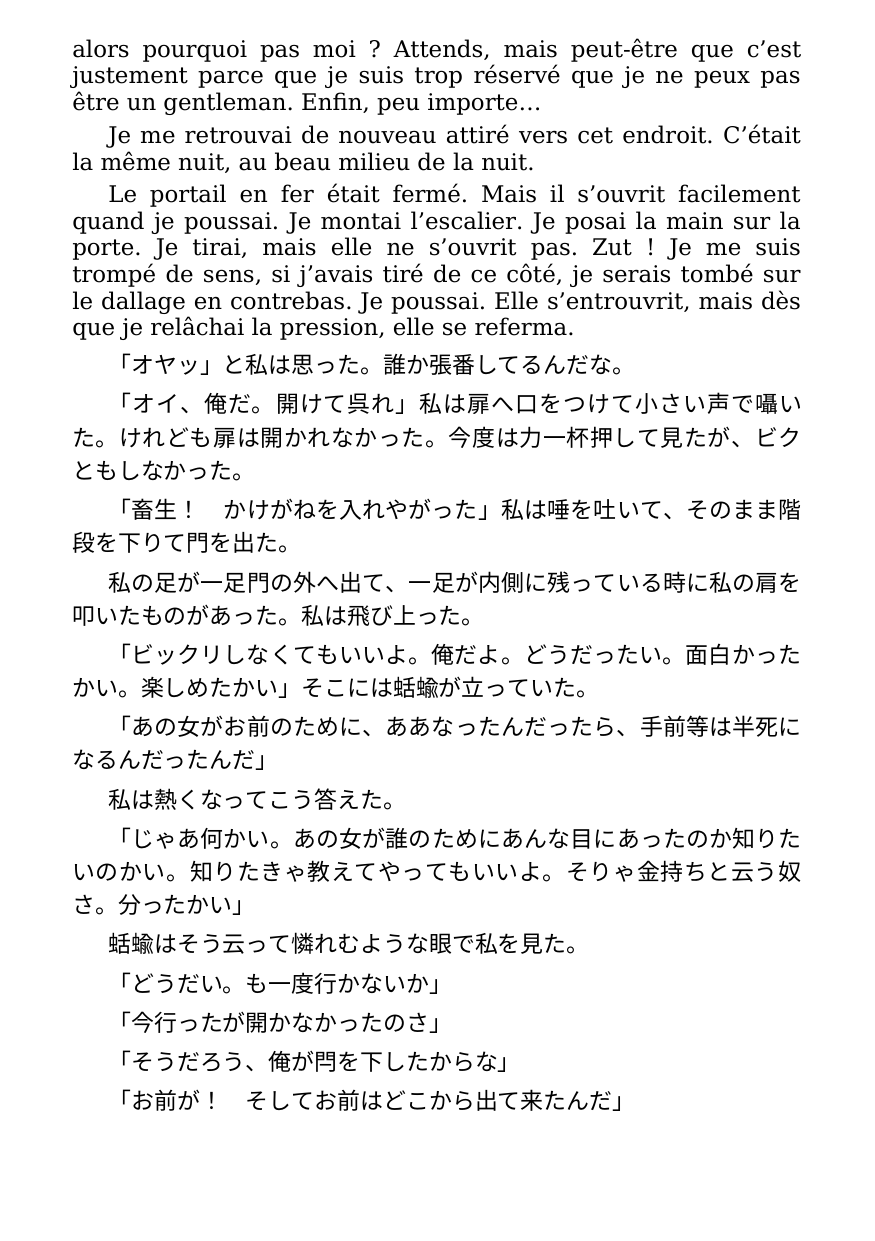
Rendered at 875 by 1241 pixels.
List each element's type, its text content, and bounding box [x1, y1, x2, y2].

text 「どうだい。も一度行かないか」 [72, 966, 802, 999]
text 「じゃあ何かい。あの女が誰のためにあんな目にあったのか知りたいのかい。知りたきゃ教えてやってもいいよ。そりゃ金持ちと云う奴さ。分ったかい」 [72, 821, 802, 920]
text 「今行ったが開かなかったのさ」 [72, 1005, 802, 1038]
text 私は熱くなってこう答えた。 [72, 782, 802, 815]
text 「オヤッ」と私は思った。誰か張番してるんだな。 [72, 347, 802, 380]
text 「畜生！ かけがねを入れやがった」私は唾を吐いて、そのまま階段を下りて門を出た。 [72, 492, 802, 558]
text alors pourquoi pas moi ? Attends, mais peut-être que c’est justement parce que je suis trop réservé que je ne peux pas être un gentleman. Enfin, peu importe… [72, 36, 802, 116]
text 「そうだろう、俺が閂を下したからな」 [72, 1044, 802, 1077]
text 蛞蝓はそう云って憐れむような眼で私を見た。 [72, 926, 802, 959]
text 「お前が！ そしてお前はどこから出て来たんだ」 [72, 1083, 802, 1116]
text Je me retrouvai de nouveau attiré vers cet endroit. C’était la même nuit, au beau milieu de la nuit. [72, 122, 802, 175]
text 私の足が一足門の外へ出て、一足が内側に残っている時に私の肩を叩いたものがあった。私は飛び上った。 [72, 564, 802, 631]
text Le portail en fer était fermé. Mais il s’ouvrit facilement quand je poussai. Je montai l’escalier. Je posai la main sur la porte. Je tirai, mais elle ne s’ouvrit pas. Zut ! Je me suis trompé de sens, si j’avais tiré de ce côté, je serais tombé sur le dallage en contrebas. Je poussai. Elle s’entrouvrit, mais dès que je relâchai la pression, elle se referma. [72, 181, 802, 341]
text 「ビックリしなくてもいいよ。俺だよ。どうだったい。面白かったかい。楽しめたかい」そこには蛞蝓が立っていた。 [72, 637, 802, 703]
text 「あの女がお前のために、ああなったんだったら、手前等は半死になるんだったんだ」 [72, 709, 802, 776]
text 「オイ、俺だ。開けて呉れ」私は扉へ口をつけて小さい声で囁いた。けれども扉は開かれなかった。今度は力一杯押して見たが、ビクともしなかった。 [72, 386, 802, 486]
